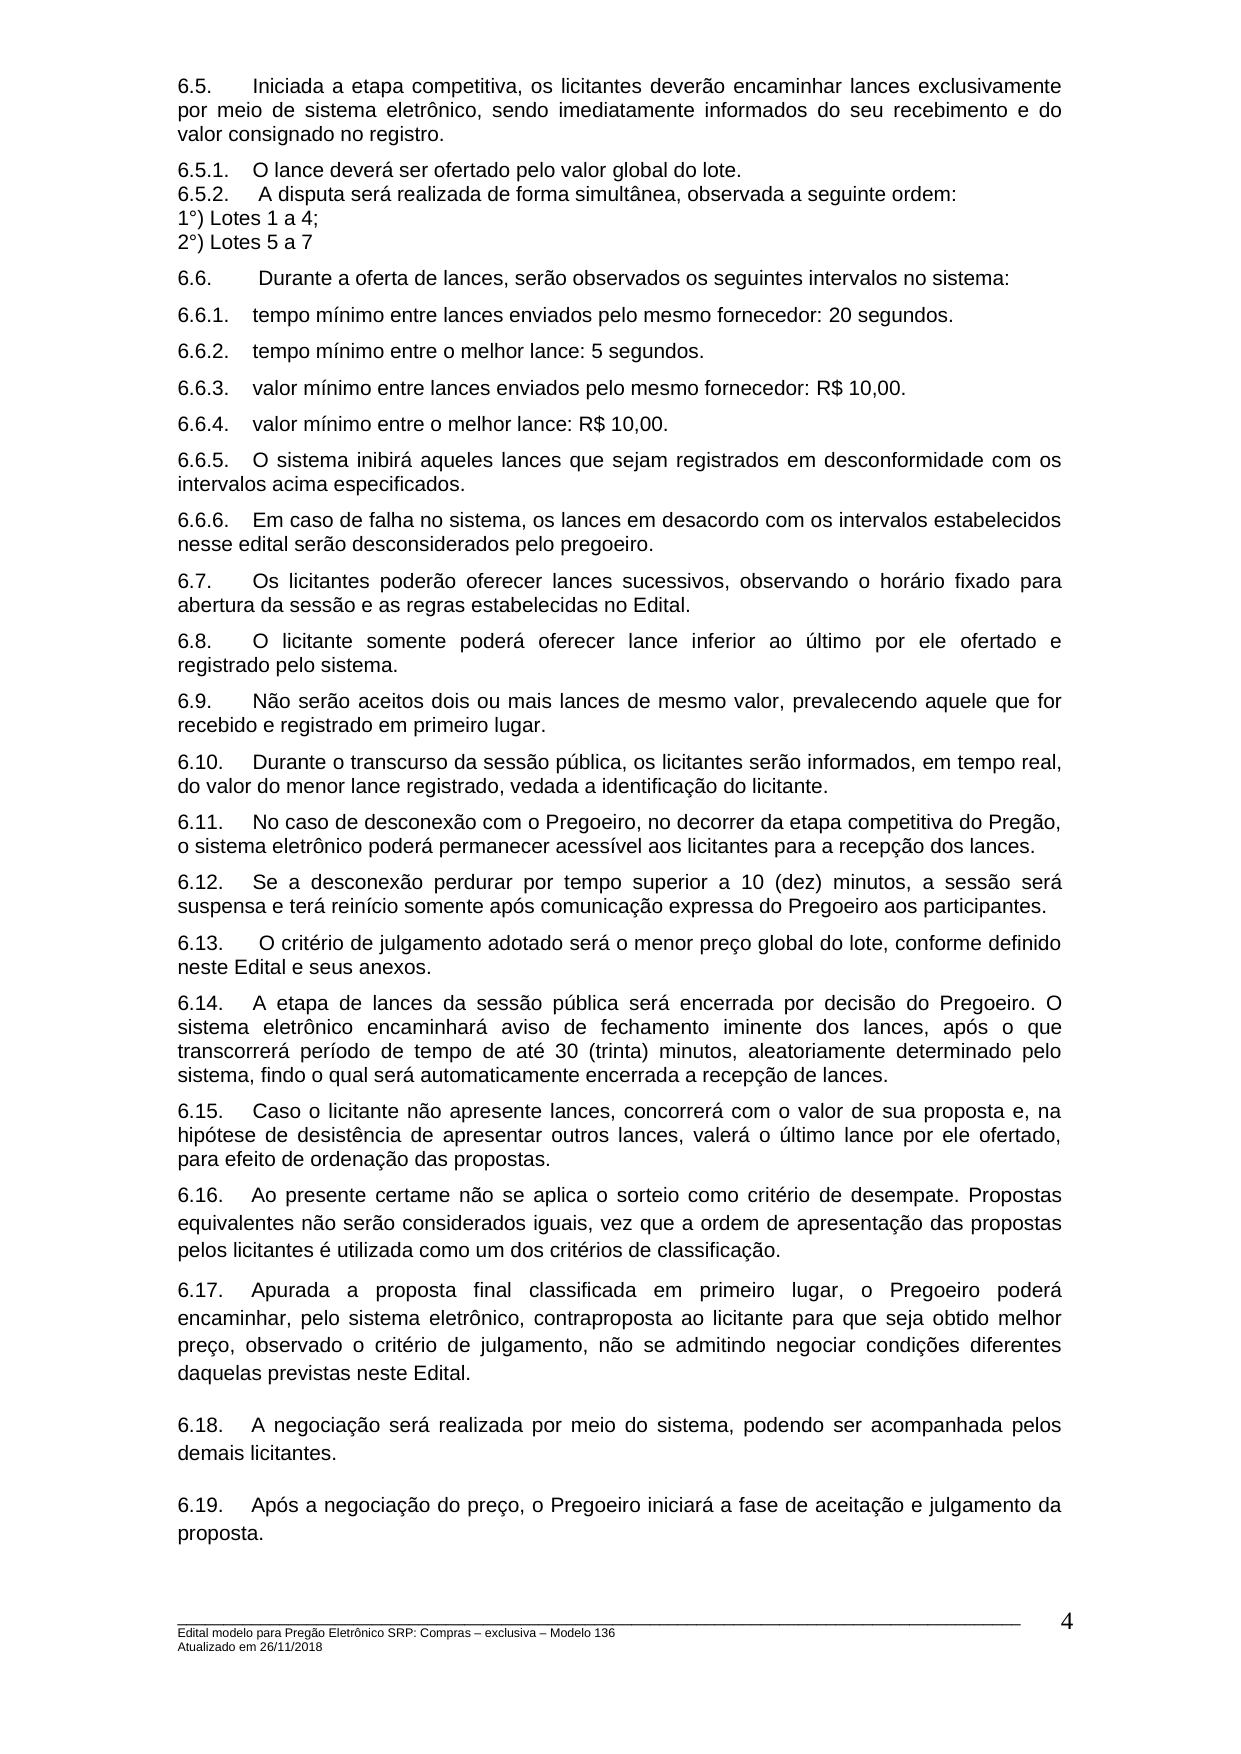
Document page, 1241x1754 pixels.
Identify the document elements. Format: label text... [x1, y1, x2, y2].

list O licitante somente poderá oferecer lance inferior ao último por ele ofertado e registrado pelo sistema. [177, 629, 1063, 677]
list Durante a oferta de lances, serão observados os seguintes intervalos no sistema: [177, 266, 1063, 290]
list Durante o transcurso da sessão pública, os licitantes serão informados, em tempo real, do valor do menor lance registrado, vedada a identificação do licitante. [177, 749, 1063, 797]
list O lance deverá ser ofertado pelo valor global do lote. [177, 158, 1063, 182]
list Caso o licitante não apresente lances, concorrerá com o valor de sua proposta e, na hipótese de desistência de apresentar outros lances, valerá o último lance por ele ofertado, para efeito de ordenação das propostas. [177, 1099, 1063, 1171]
text 2°) Lotes 5 a 7 [177, 230, 1062, 254]
text 1°) Lotes 1 a 4; [177, 206, 1062, 230]
list Se a desconexão perdurar por tempo superior a 10 (dez) minutos, a sessão será suspensa e terá reinício somente após comunicação expressa do Pregoeiro aos participantes. [177, 870, 1063, 918]
list valor mínimo entre o melhor lance: R$ 10,00. [177, 412, 1063, 436]
list Ao presente certame não se aplica o sorteio como critério de desempate. Propostas equivalentes não serão considerados iguais, vez que a ordem de apresentação das propostas pelos licitantes é utilizada como um dos critérios de classificação. [177, 1183, 1063, 1262]
list A negociação será realizada por meio do sistema, podendo ser acompanhada pelos demais licitantes. [177, 1413, 1063, 1465]
list Apurada a proposta final classificada em primeiro lugar, o Pregoeiro poderá encaminhar, pelo sistema eletrônico, contraproposta ao licitante para que seja obtido melhor preço, observado o critério de julgamento, não se admitindo negociar condições diferentes daquelas previstas neste Edital. [177, 1278, 1063, 1385]
list tempo mínimo entre lances enviados pelo mesmo fornecedor: 20 segundos. [177, 303, 1063, 327]
list A etapa de lances da sessão pública será encerrada por decisão do Pregoeiro. O sistema eletrônico encaminhará aviso de fechamento iminente dos lances, após o que transcorrerá período de tempo de até 30 (trinta) minutos, aleatoriamente determinado pelo sistema, findo o qual será automaticamente encerrada a recepção de lances. [177, 991, 1063, 1087]
list valor mínimo entre lances enviados pelo mesmo fornecedor: R$ 10,00. [177, 375, 1063, 399]
list Após a negociação do preço, o Pregoeiro iniciará a fase de aceitação e julgamento da proposta. [177, 1493, 1063, 1545]
text 6.5.2. A disputa será realizada de forma simultânea, observada a seguinte ordem: [177, 182, 1062, 206]
list No caso de desconexão com o Pregoeiro, no decorrer da etapa competitiva do Pregão, o sistema eletrônico poderá permanecer acessível aos licitantes para a recepção dos lances. [177, 810, 1063, 858]
list O critério de julgamento adotado será o menor preço global do lote, conforme definido neste Edital e seus anexos. [177, 931, 1063, 978]
list Não serão aceitos dois ou mais lances de mesmo valor, prevalecendo aquele que for recebido e registrado em primeiro lugar. [177, 689, 1063, 737]
list tempo mínimo entre o melhor lance: 5 segundos. [177, 339, 1063, 363]
list O sistema inibirá aqueles lances que sejam registrados em desconformidade com os intervalos acima especificados. [177, 448, 1063, 496]
list Iniciada a etapa competitiva, os licitantes deverão encaminhar lances exclusivamente por meio de sistema eletrônico, sendo imediatamente informados do seu recebimento e do valor consignado no registro. [177, 74, 1063, 146]
list Em caso de falha no sistema, os lances em desacordo com os intervalos estabelecidos nesse edital serão desconsiderados pelo pregoeiro. [177, 508, 1063, 556]
list Os licitantes poderão oferecer lances sucessivos, observando o horário fixado para abertura da sessão e as regras estabelecidas no Edital. [177, 569, 1063, 617]
